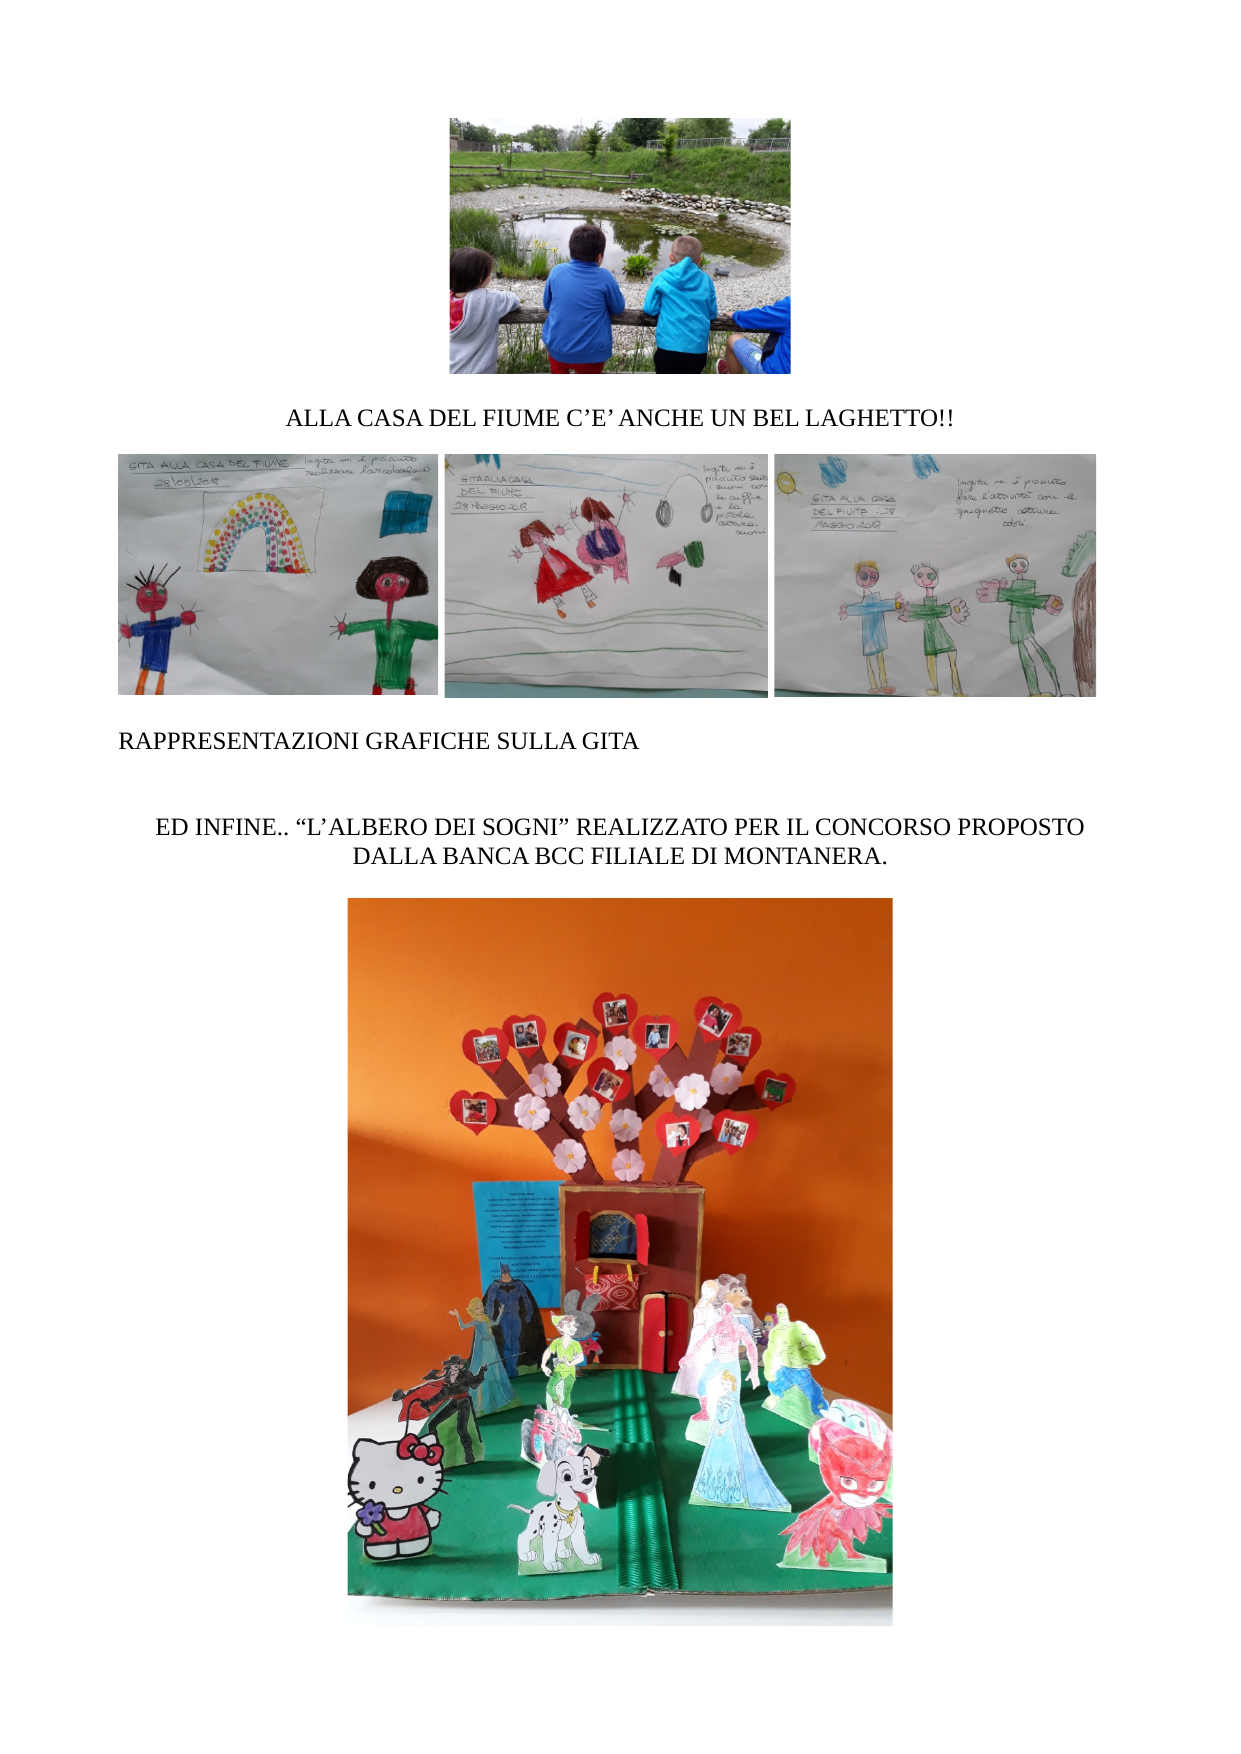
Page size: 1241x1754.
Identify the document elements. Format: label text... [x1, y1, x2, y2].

text ED INFINE.. “L’ALBERO DEI SOGNI” REALIZZATO PER IL CONCORSO PROPOSTO DALLA BANCA BCC FILIALE DI MONTANERA. [118, 812, 1122, 870]
text RAPPRESENTAZIONI GRAFICHE SULLA GITA [118, 726, 1122, 755]
text ALLA CASA DEL FIUME C’E’ ANCHE UN BEL LAGHETTO!! [118, 403, 1122, 431]
